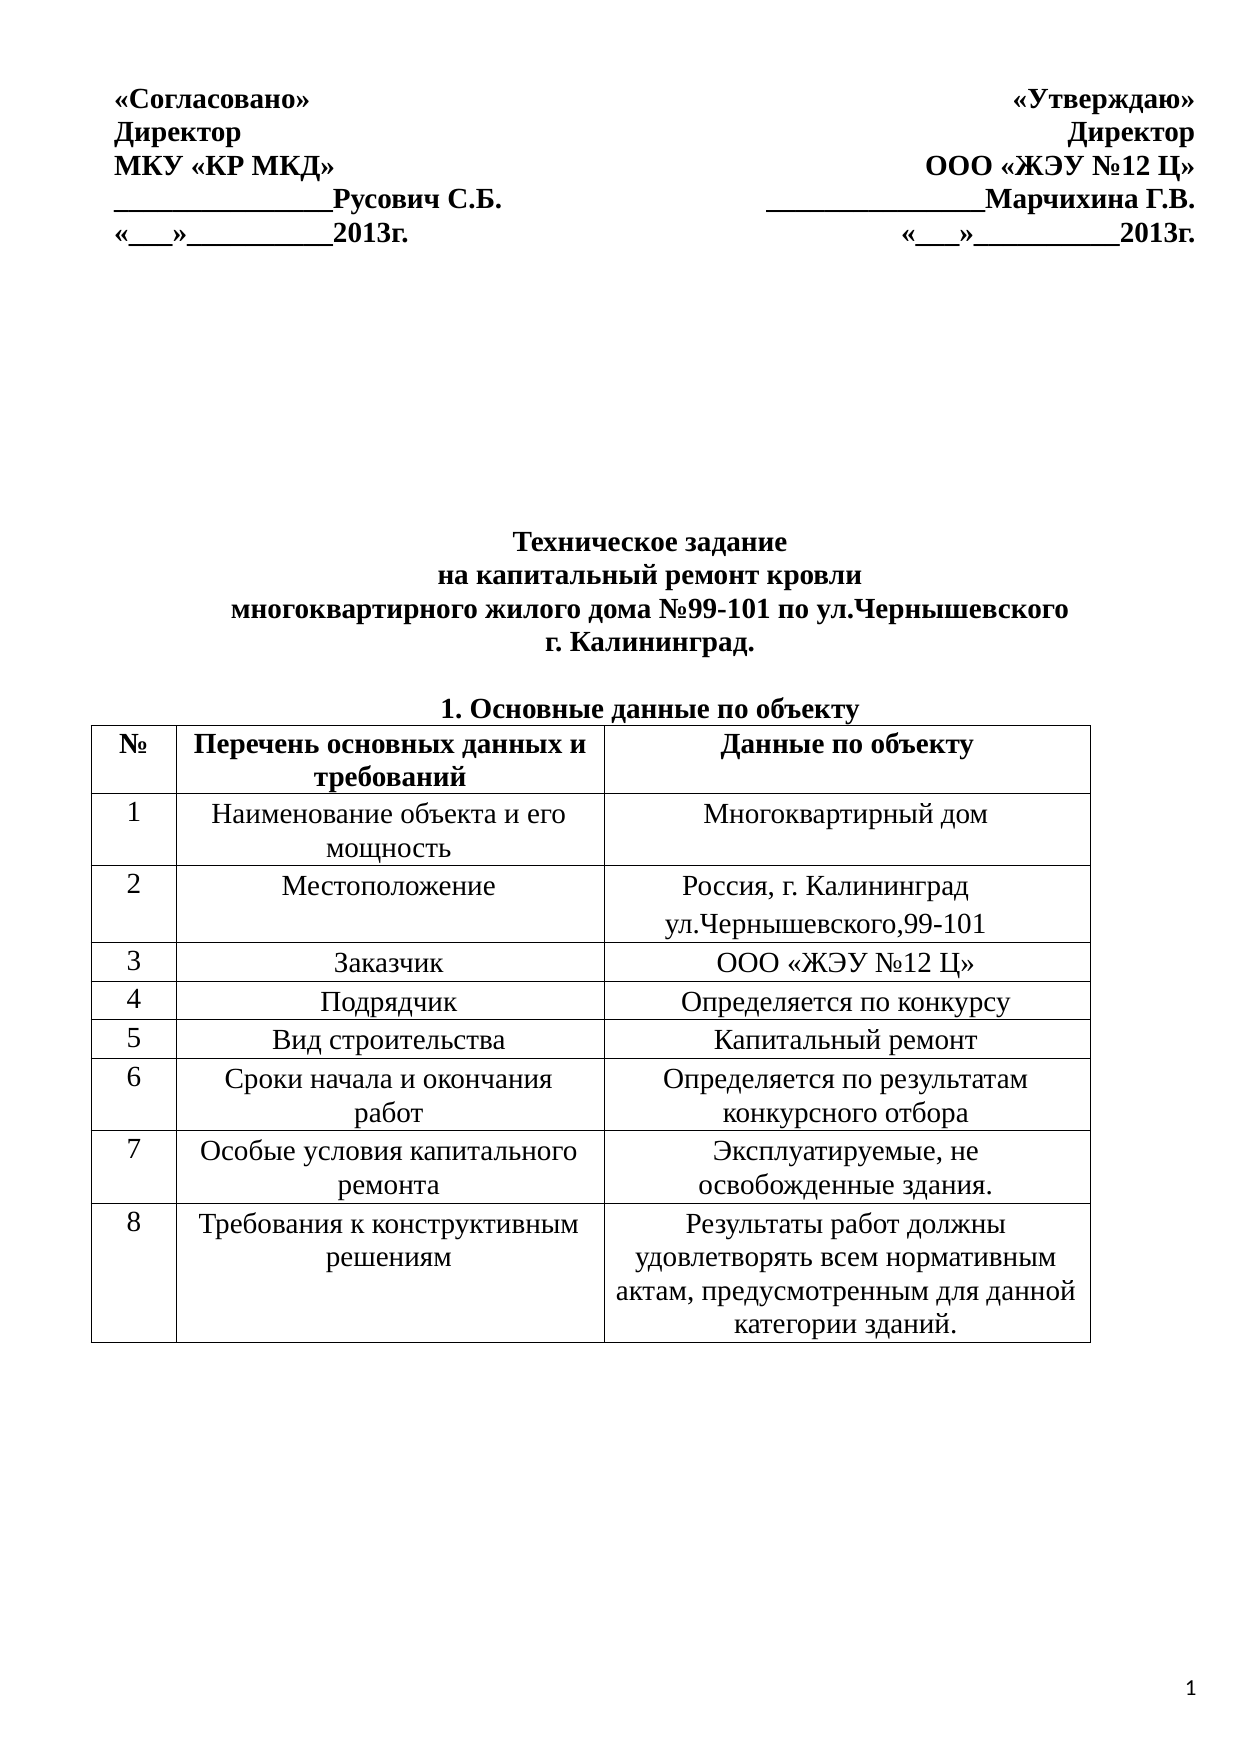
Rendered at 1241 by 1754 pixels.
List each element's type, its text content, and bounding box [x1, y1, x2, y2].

table_cell Подрядчик [177, 982, 604, 1019]
table_cell 7 [92, 1131, 176, 1203]
table_cell Определяется по конкурсу [605, 982, 1090, 1019]
text Техническое задание [103, 524, 1196, 557]
table_cell 8 [92, 1204, 176, 1342]
table_cell 1 [92, 794, 176, 865]
table_cell ООО «ЖЭУ №12 Ц» [605, 943, 1090, 981]
table_cell 6 [92, 1059, 176, 1130]
table_header «Утверждаю» Директор ООО «ЖЭУ №12 Ц» _______________Марчихина Г.В. «___»__________2013г. [654, 75, 1201, 254]
text многоквартирного жилого дома №99-101 по ул.Чернышевского [103, 591, 1196, 624]
table_cell 3 [92, 943, 176, 981]
table_header «Согласовано» Директор МКУ «КР МКД» _______________Русович С.Б. «___»__________2013г. [108, 75, 654, 254]
table_cell 4 [92, 982, 176, 1019]
table_cell Капитальный ремонт [605, 1020, 1090, 1058]
table_header Перечень основных данных и требований [177, 726, 604, 793]
table_cell Россия, г. Калининград ул.Чернышевского,99-101 [605, 866, 1090, 942]
table_cell Наименование объекта и его мощность [177, 794, 604, 865]
table_cell Сроки начала и окончания работ [177, 1059, 604, 1130]
table_cell Местоположение [177, 866, 604, 942]
table_cell Требования к конструктивным решениям [177, 1204, 604, 1342]
text 1. Основные данные по объекту [103, 691, 1196, 725]
table_cell 5 [92, 1020, 176, 1058]
table_header Данные по объекту [605, 726, 1090, 793]
table_cell Заказчик [177, 943, 604, 981]
table_header № [92, 726, 176, 793]
table_cell 2 [92, 866, 176, 942]
table_cell Вид строительства [177, 1020, 604, 1058]
text на капитальный ремонт кровли [103, 557, 1196, 591]
table_cell Особые условия капитального ремонта [177, 1131, 604, 1203]
text г. Калининград. [103, 624, 1196, 658]
table_cell Результаты работ должны удовлетворять всем нормативным актам, предусмотренным для данной категории зданий. [605, 1204, 1090, 1342]
table_cell Определяется по результатам конкурсного отбора [605, 1059, 1090, 1130]
table_cell Многоквартирный дом [605, 794, 1090, 865]
table_cell Эксплуатируемые, не освобожденные здания. [605, 1131, 1090, 1203]
